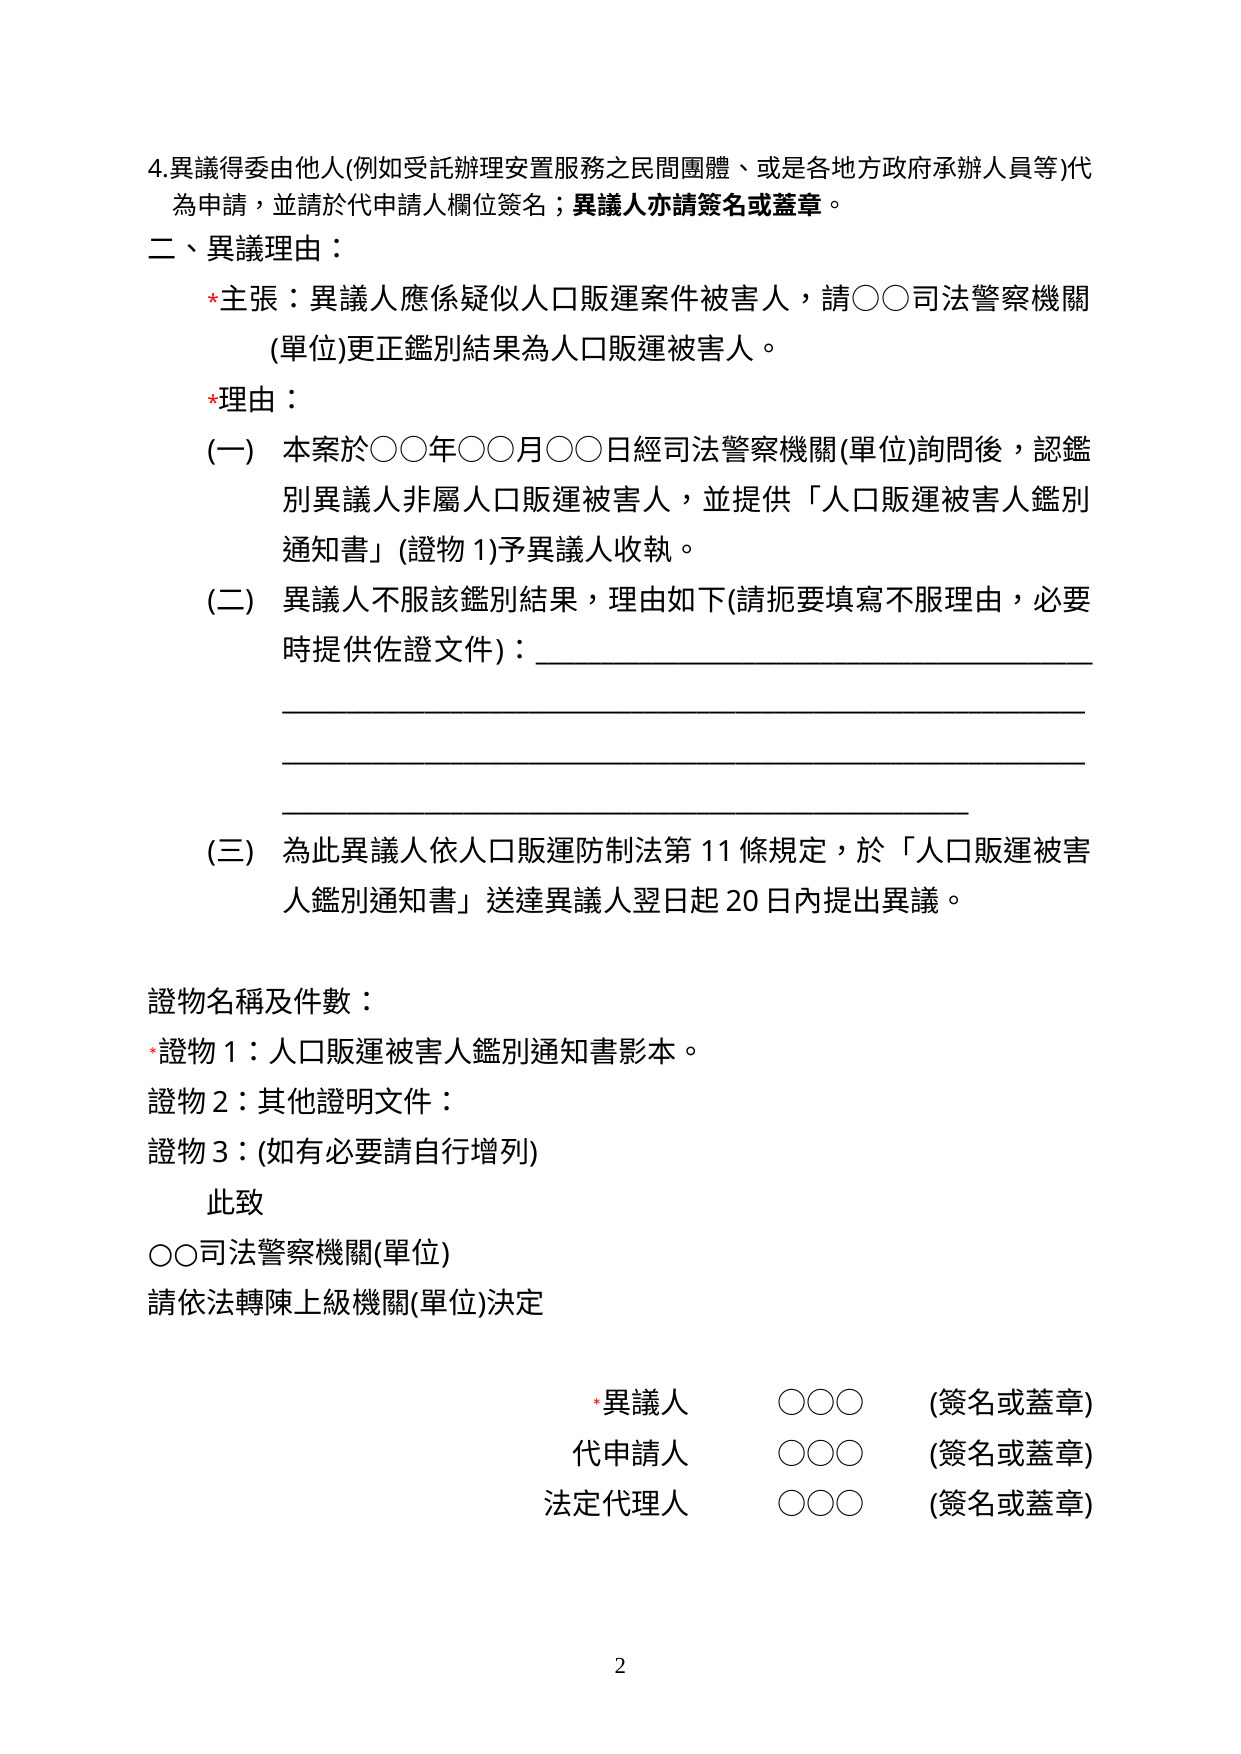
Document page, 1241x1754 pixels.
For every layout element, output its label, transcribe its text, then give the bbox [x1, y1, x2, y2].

text *異議人 ○○○ (簽名或蓋章) [148, 1376, 1092, 1426]
list 異議人不服該鑑別結果，理由如下(請扼要填寫不服理由，必要時提供佐證文件)：____________________________________________________________________________________________________________________________________________________________________________________________________________________________ [207, 573, 1092, 824]
text ○○司法警察機關(單位) [148, 1226, 1092, 1276]
text 此致 [148, 1175, 1092, 1226]
text 請依法轉陳上級機關(單位)決定 [148, 1276, 1092, 1326]
text *證物1：人口販運被害人鑑別通知書影本。 [148, 1025, 1092, 1075]
list 異議理由： [148, 221, 1092, 272]
list 本案於○○年○○月○○日經司法警察機關(單位)詢問後，認鑑別異議人非屬人口販運被害人，並提供「人口販運被害人鑑別通知書」(證物1)予異議人收執。 [207, 422, 1092, 573]
list 為此異議人依人口販運防制法第11條規定，於「人口販運被害人鑑別通知書」送達異議人翌日起20日內提出異議。 [207, 824, 1092, 924]
text 4.異議得委由他人(例如受託辦理安置服務之民間團體、或是各地方政府承辦人員等)代為申請，並請於代申請人欄位簽名；異議人亦請簽名或蓋章。 [148, 149, 1092, 221]
text *主張：異議人應係疑似人口販運案件被害人，請○○司法警察機關(單位)更正鑑別結果為人口販運被害人。 [207, 272, 1092, 372]
text 證物2：其他證明文件： [148, 1075, 1092, 1125]
text 法定代理人 ○○○ (簽名或蓋章) [148, 1477, 1092, 1527]
text 證物名稱及件數： [148, 974, 1092, 1025]
text *理由： [207, 372, 1092, 422]
text 代申請人 ○○○ (簽名或蓋章) [148, 1426, 1092, 1477]
text 證物3：(如有必要請自行增列) [148, 1125, 1092, 1175]
